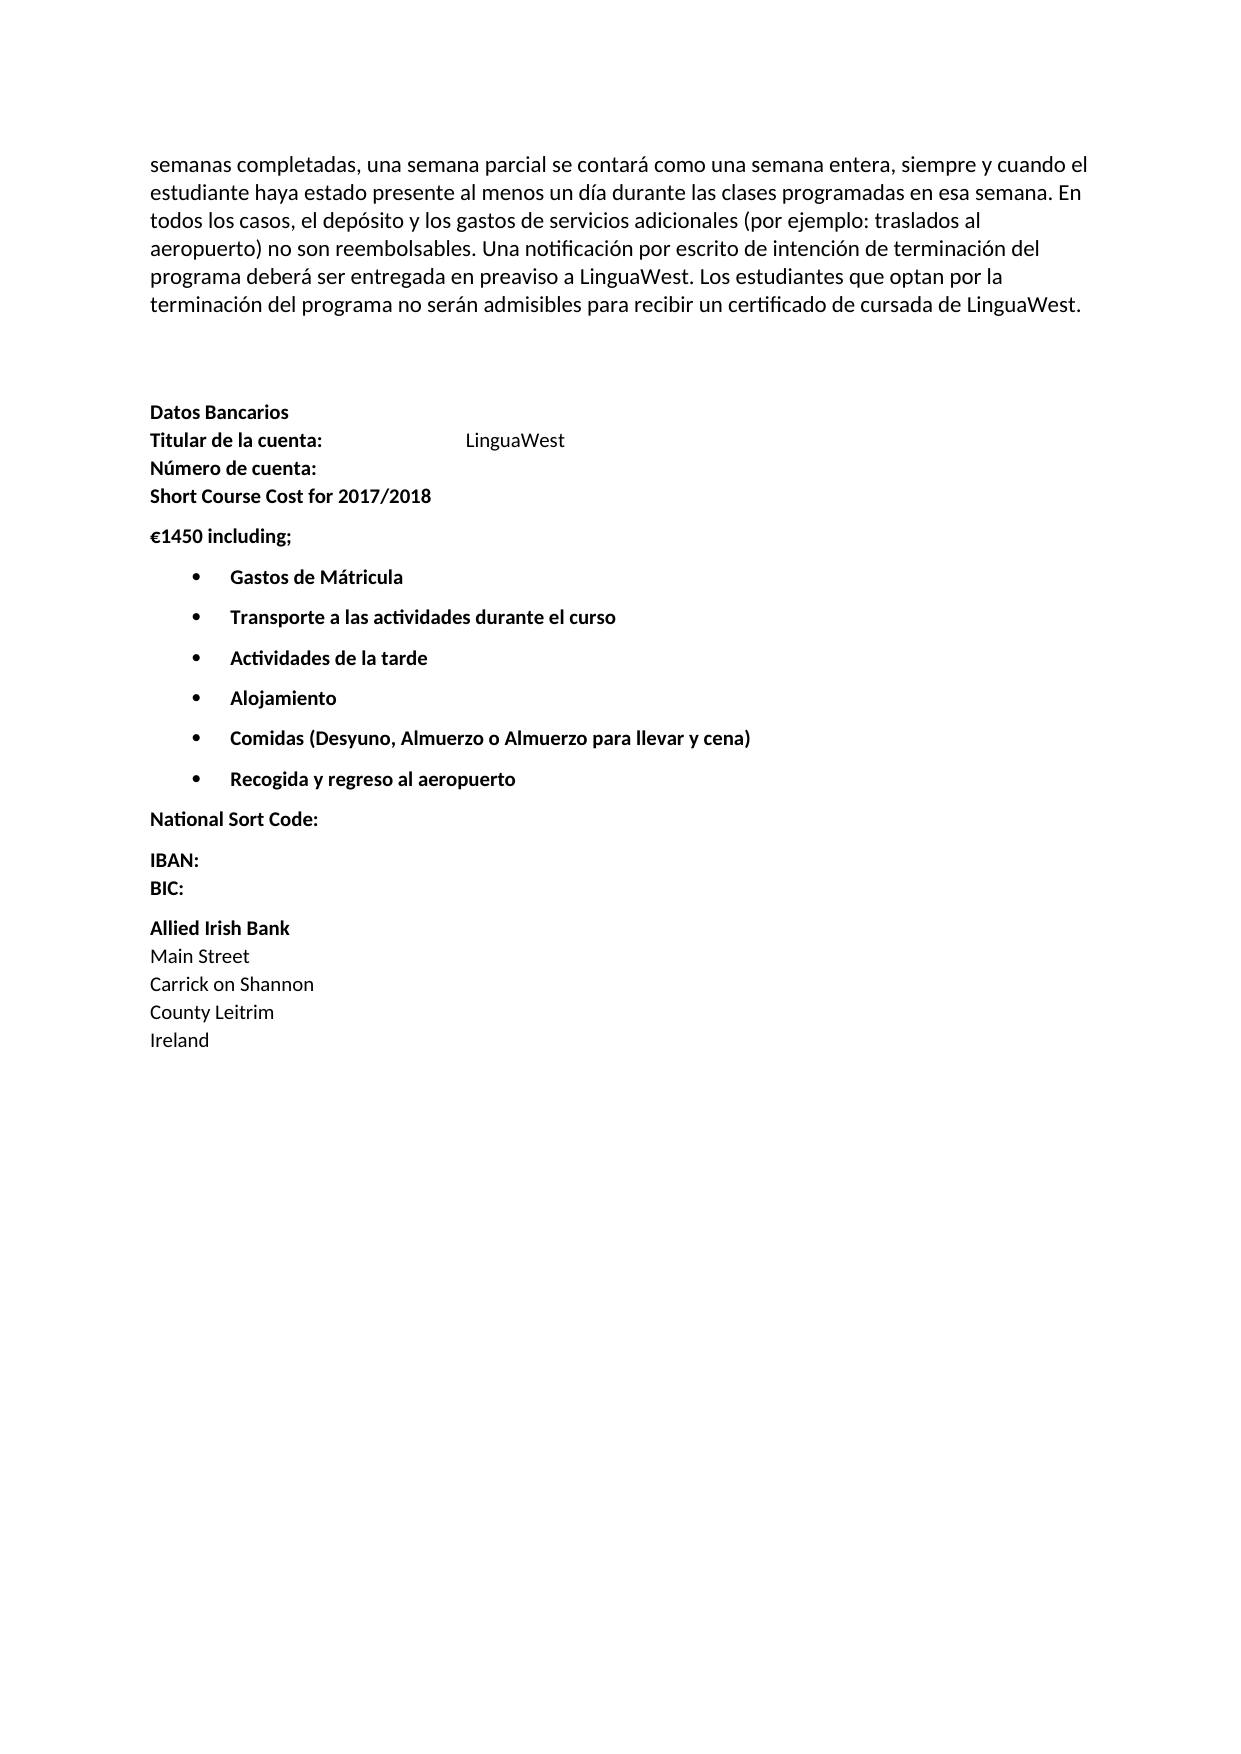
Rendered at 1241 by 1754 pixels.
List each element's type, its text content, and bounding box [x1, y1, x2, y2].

list Actividades de la tarde [193, 645, 1090, 670]
text Datos Bancarios [150, 399, 1090, 425]
list Comidas (Desyuno, Almuerzo o Almuerzo para llevar y cena) [193, 726, 1090, 751]
text semanas completadas, una semana parcial se contará como una semana entera, siempre y cuando el estudiante haya estado presente al menos un día durante las clases programadas en esa semana. En todos los casos, el depósito y los gastos de servicios adicionales (por ejemplo: traslados al aeropuerto) no son reembolsables. Una notificación por escrito de intención de terminación del programa deberá ser entregada en preaviso a LinguaWest. Los estudiantes que optan por la terminación del programa no serán admisibles para recibir un certificado de cursada de LinguaWest. [150, 150, 1090, 318]
list Gastos de Mátricula [193, 564, 1090, 589]
text Titular de la cuenta: LinguaWest [150, 427, 1090, 453]
text National Sort Code: [150, 806, 1090, 832]
text IBAN: [150, 847, 1090, 872]
list Transporte a las actividades durante el curso [193, 604, 1090, 630]
text Carrick on Shannon [150, 971, 1090, 996]
text Short Course Cost for 2017/2018 [150, 483, 1090, 508]
text BIC: [150, 875, 1090, 900]
text Número de cuenta: [150, 455, 1090, 481]
text Ireland [150, 1027, 1090, 1052]
list Recogida y regreso al aeropuerto [193, 766, 1090, 791]
text County Leitrim [150, 999, 1090, 1024]
text Main Street [150, 943, 1090, 968]
text €1450 including; [150, 523, 1090, 549]
list Alojamiento [193, 685, 1090, 711]
text Allied Irish Bank [150, 915, 1090, 941]
